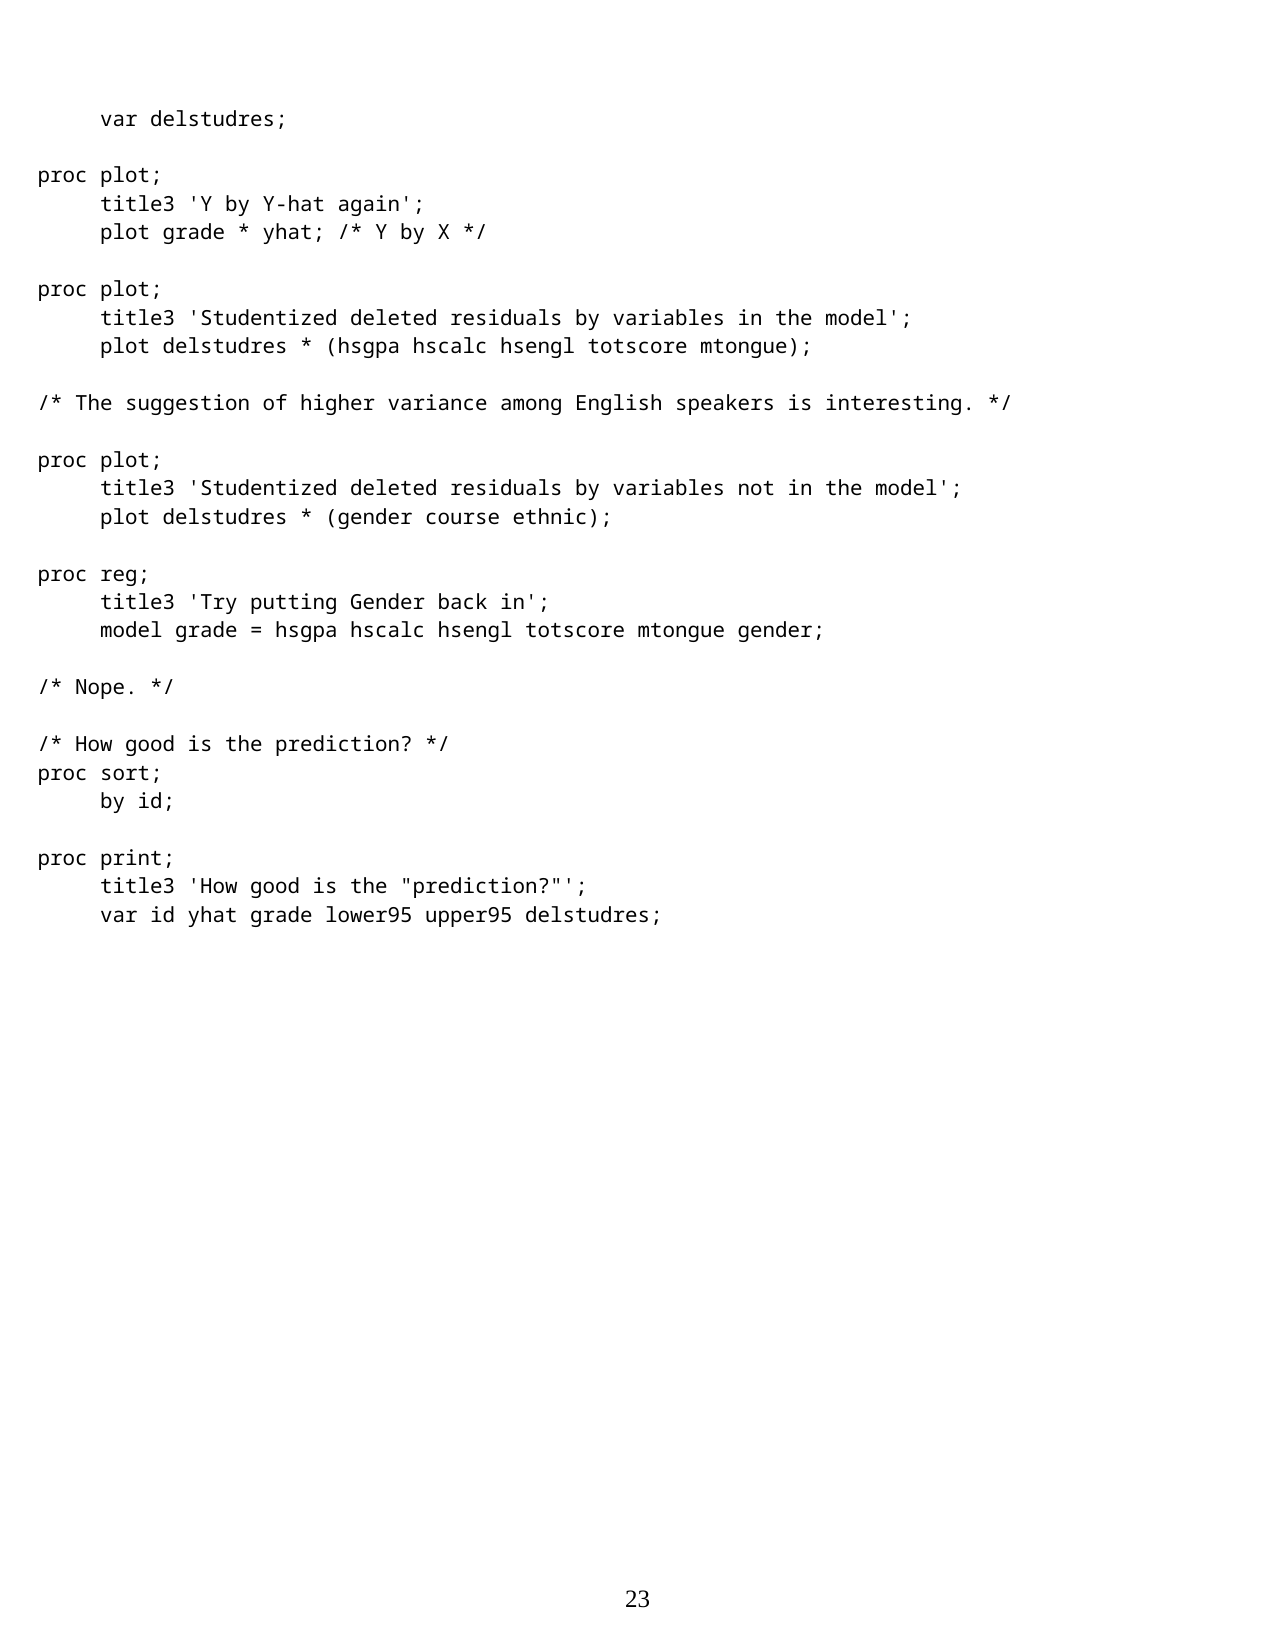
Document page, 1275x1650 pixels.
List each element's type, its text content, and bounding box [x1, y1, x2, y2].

text /* How good is the prediction? */ [37, 729, 1241, 758]
text plot grade * yhat; /* Y by X */ [37, 217, 1241, 246]
text /* Nope. */ [37, 672, 1241, 701]
text proc plot; [37, 445, 1241, 473]
text title3 'Y by Y-hat again'; [37, 189, 1241, 217]
text by id; [37, 786, 1241, 815]
text var delstudres; [37, 104, 1241, 132]
text proc plot; [37, 161, 1241, 189]
text /* The suggestion of higher variance among English speakers is interesting. */ [37, 388, 1241, 417]
text title3 'Studentized deleted residuals by variables in the model'; [37, 303, 1241, 331]
text plot delstudres * (hsgpa hscalc hsengl totscore mtongue); [37, 331, 1241, 360]
text proc print; [37, 843, 1241, 872]
text title3 'How good is the "prediction?"'; [37, 872, 1241, 900]
text proc sort; [37, 758, 1241, 786]
text proc reg; [37, 559, 1241, 587]
text title3 'Try putting Gender back in'; [37, 587, 1241, 616]
text var id yhat grade lower95 upper95 delstudres; [37, 900, 1241, 928]
text proc plot; [37, 274, 1241, 303]
text model grade = hsgpa hscalc hsengl totscore mtongue gender; [37, 616, 1241, 644]
text title3 'Studentized deleted residuals by variables not in the model'; [37, 473, 1241, 502]
text plot delstudres * (gender course ethnic); [37, 502, 1241, 530]
